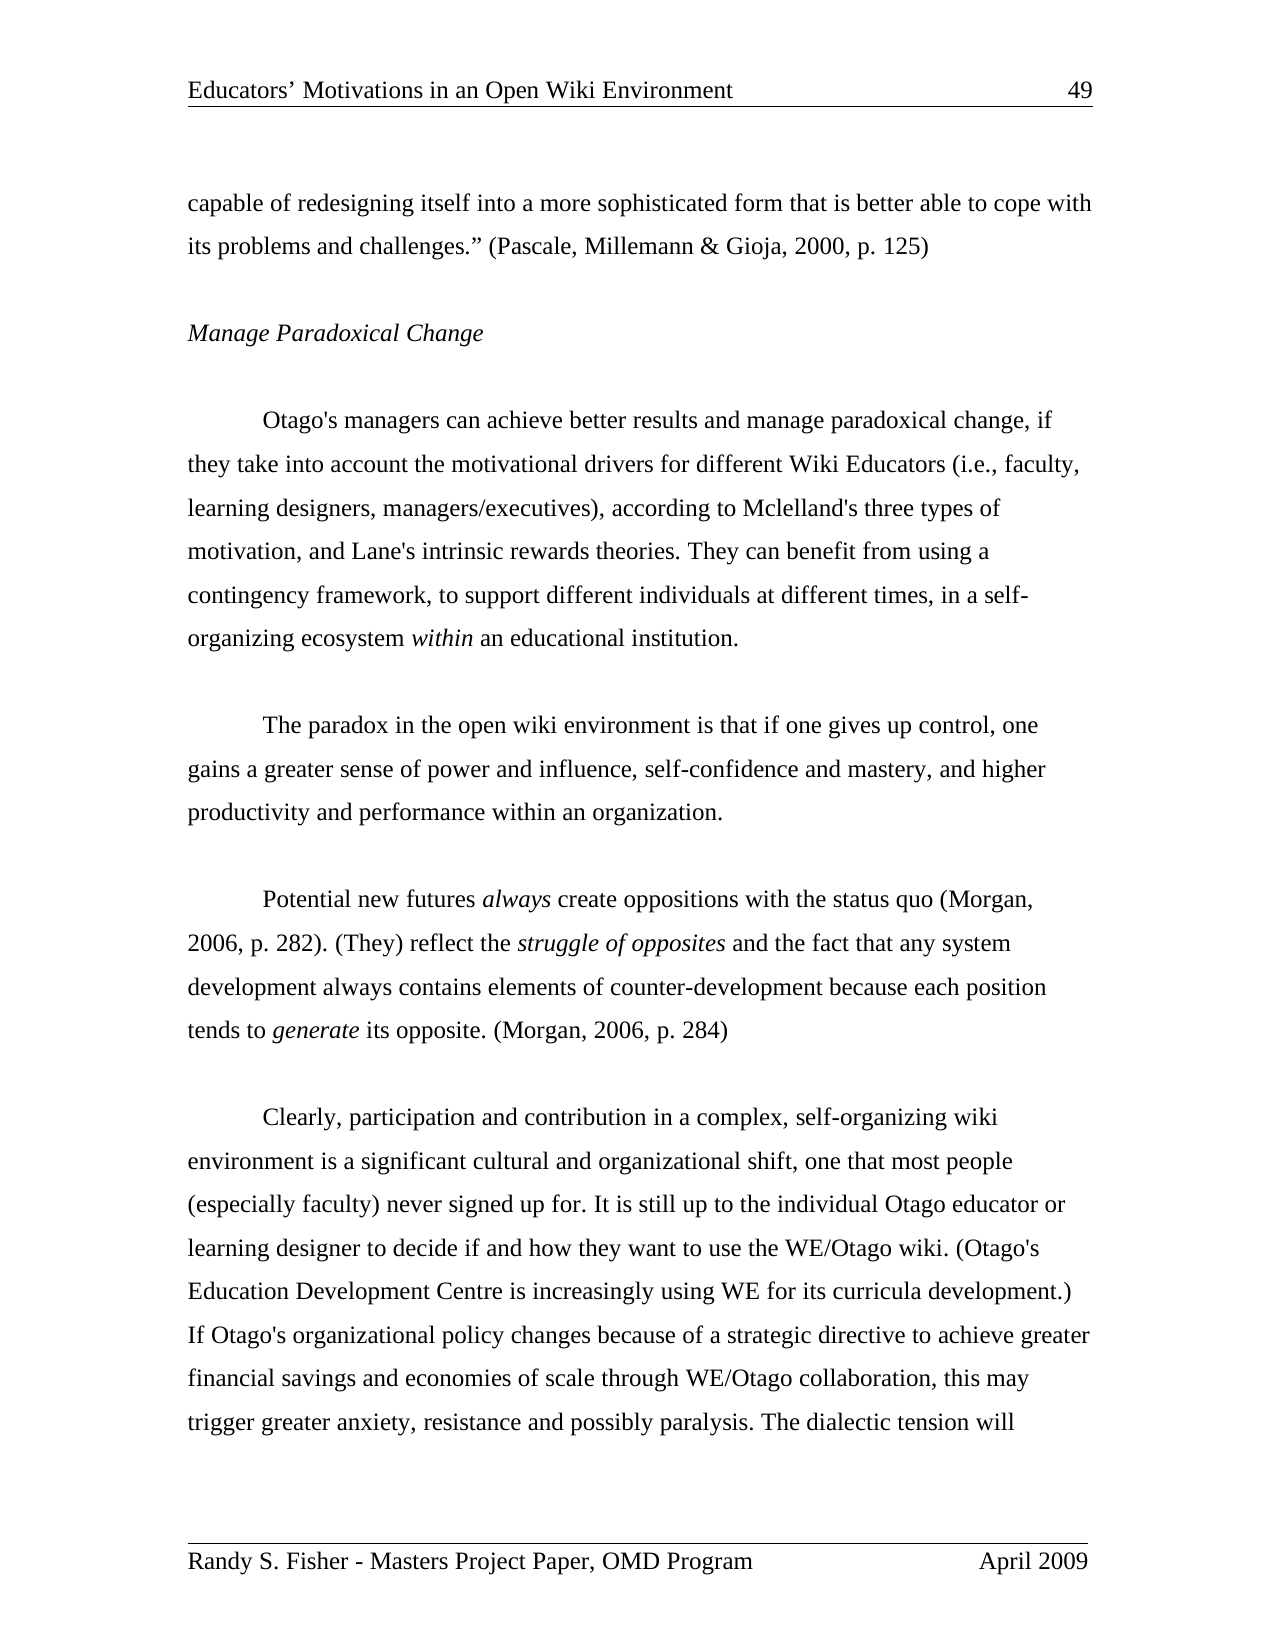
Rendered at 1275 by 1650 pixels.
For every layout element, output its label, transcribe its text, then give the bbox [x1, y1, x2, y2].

text Otago's managers can achieve better results and manage paradoxical change, if they take into account the motivational drivers for different Wiki Educators (i.e., faculty, learning designers, managers/executives), according to Mclelland's three types of motivation, and Lane's intrinsic rewards theories. They can benefit from using a contingency framework, to support different individuals at different times, in a self-organizing ecosystem within an educational institution. [187, 405, 1093, 652]
text Clearly, participation and contribution in a complex, self-organizing wiki environment is a significant cultural and organizational shift, one that most people (especially faculty) never signed up for. It is still up to the individual Otago educator or learning designer to decide if and how they want to use the WE/Otago wiki. (Otago's Education Development Centre is increasingly using WE for its curricula development.) If Otago's organizational policy changes because of a strategic directive to achieve greater financial savings and economies of scale through WE/Otago collaboration, this may trigger greater anxiety, resistance and possibly paralysis. The dialectic tension will [187, 1102, 1093, 1436]
text capable of redesigning itself into a more sophisticated form that is better able to cope with its problems and challenges.” (Pascale, Millemann & Gioja, 2000, p. 125) [187, 187, 1093, 260]
text The paradox in the open wiki environment is that if one gives up control, one gains a greater sense of power and influence, self-confidence and mastery, and higher productivity and performance within an organization. [187, 710, 1093, 826]
subtitle Manage Paradoxical Change [187, 318, 1093, 347]
text Potential new futures always create oppositions with the status quo (Morgan, 2006, p. 282). (They) reflect the struggle of opposites and the fact that any system development always contains elements of counter-development because each position tends to generate its opposite. (Morgan, 2006, p. 284) [187, 884, 1093, 1044]
